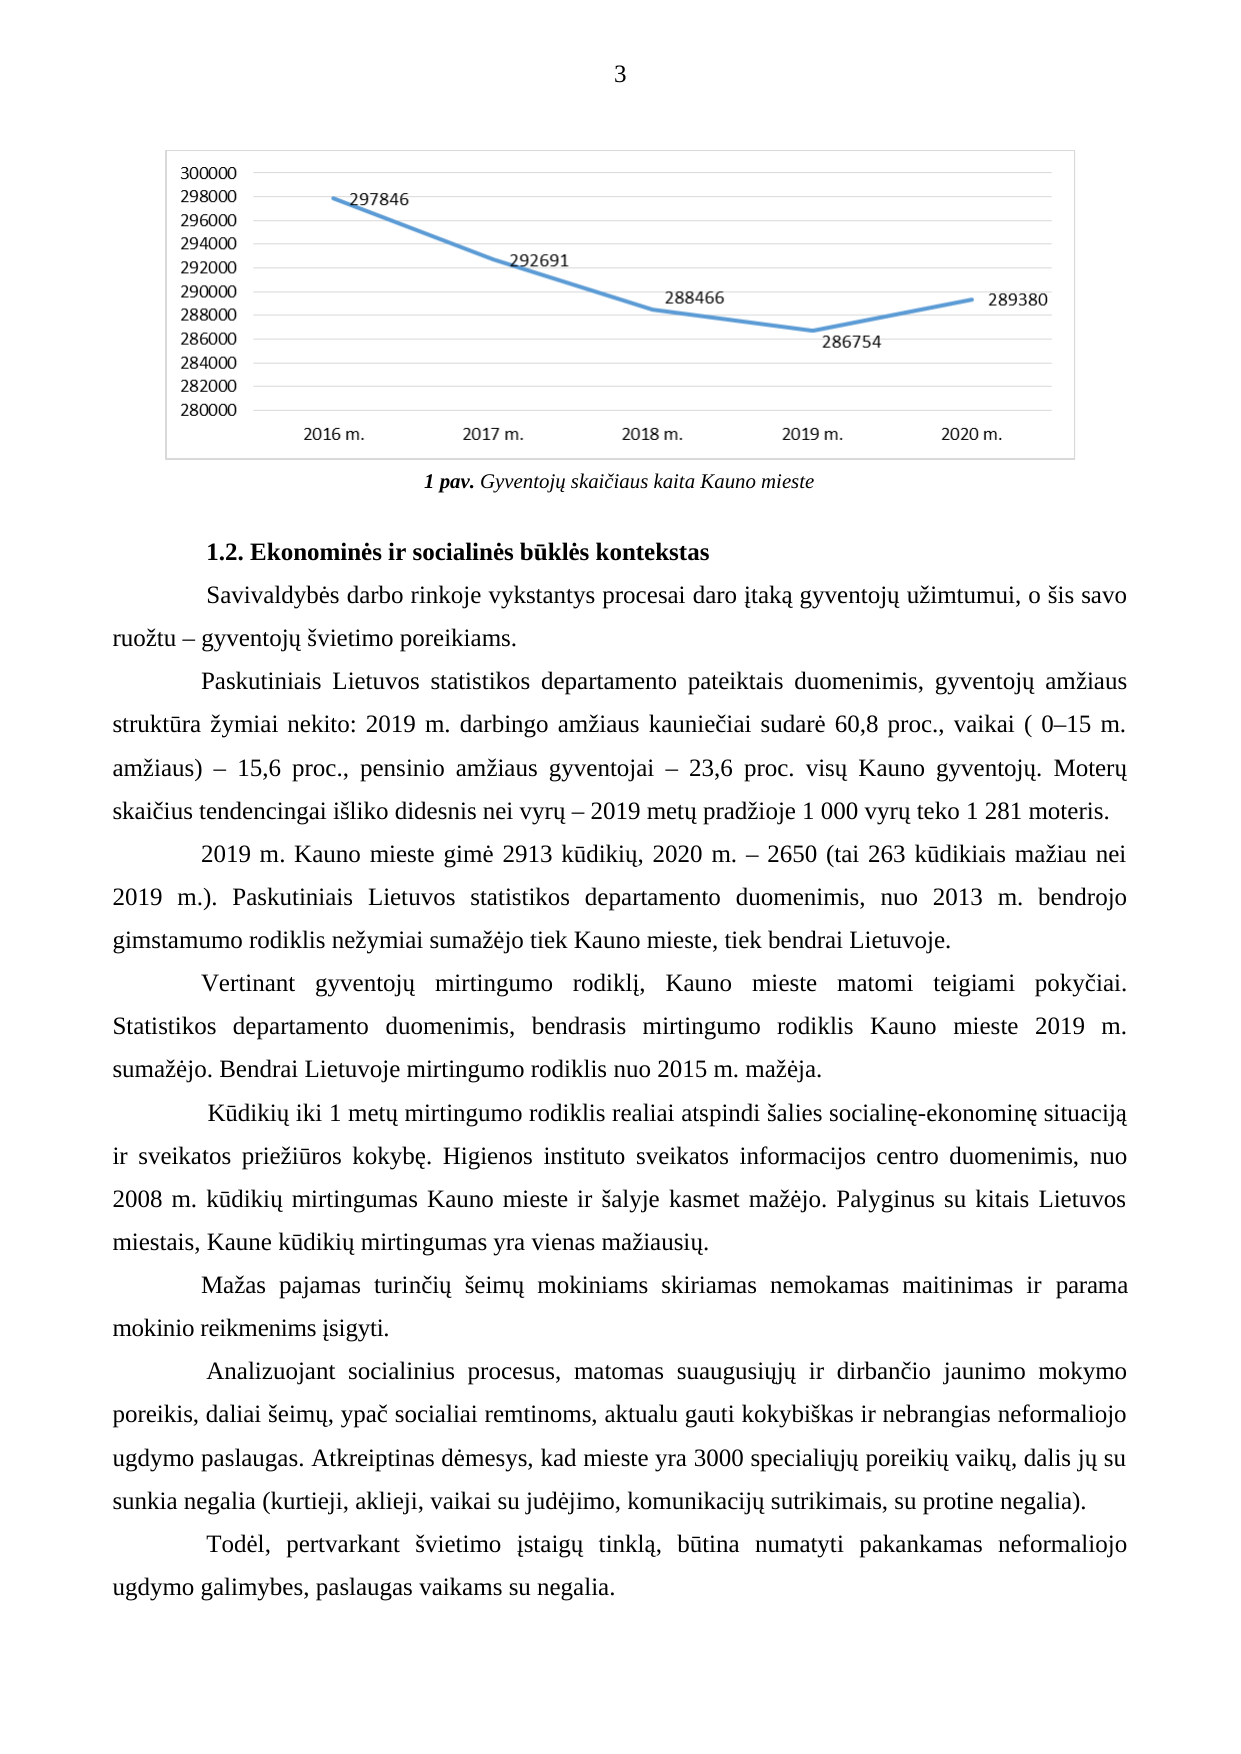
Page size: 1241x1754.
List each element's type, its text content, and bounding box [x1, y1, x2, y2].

text Analizuojant socialinius procesus, matomas suaugusiųjų ir dirbančio jaunimo mokymo poreikis, daliai šeimų, ypač socialiai remtinoms, aktualu gauti kokybiškas ir nebrangias neformaliojo ugdymo paslaugas. Atkreiptinas dėmesys, kad mieste yra 3000 specialiųjų poreikių vaikų, dalis jų su sunkia negalia (kurtieji, aklieji, vaikai su judėjimo, komunikacijų sutrikimais, su protine negalia). [112, 1356, 1128, 1514]
text Vertinant gyventojų mirtingumo rodiklį, Kauno mieste matomi teigiami pokyčiai. Statistikos departamento duomenimis, bendrasis mirtingumo rodiklis Kauno mieste 2019 m. sumažėjo. Bendrai Lietuvoje mirtingumo rodiklis nuo 2015 m. mažėja. [112, 968, 1128, 1083]
text Paskutiniais Lietuvos statistikos departamento pateiktais duomenimis, gyventojų amžiaus struktūra žymiai nekito: 2019 m. darbingo amžiaus kauniečiai sudarė 60,8 proc., vaikai ( 0–15 m. amžiaus) – 15,6 proc., pensinio amžiaus gyventojai – 23,6 proc. visų Kauno gyventojų. Moterų skaičius tendencingai išliko didesnis nei vyrų – 2019 metų pradžioje 1 000 vyrų teko 1 281 moteris. [112, 666, 1128, 824]
text 1 pav. Gyventojų skaičiaus kaita Kauno mieste [112, 468, 1128, 493]
text 2019 m. Kauno mieste gimė 2913 kūdikių, 2020 m. – 2650 (tai 263 kūdikiais mažiau nei 2019 m.). Paskutiniais Lietuvos statistikos departamento duomenimis, nuo 2013 m. bendrojo gimstamumo rodiklis nežymiai sumažėjo tiek Kauno mieste, tiek bendrai Lietuvoje. [112, 839, 1128, 954]
text Mažas pajamas turinčių šeimų mokiniams skiriamas nemokamas maitinimas ir parama mokinio reikmenims įsigyti. [112, 1270, 1128, 1342]
text 1.2. Ekonominės ir socialinės būklės kontekstas [112, 537, 1128, 566]
text Savivaldybės darbo rinkoje vykstantys procesai daro įtaką gyventojų užimtumui, o šis savo ruožtu – gyventojų švietimo poreikiams. [112, 580, 1128, 652]
text Todėl, pertvarkant švietimo įstaigų tinklą, būtina numatyti pakankamas neformaliojo ugdymo galimybes, paslaugas vaikams su negalia. [112, 1529, 1128, 1601]
text Kūdikių iki 1 metų mirtingumo rodiklis realiai atspindi šalies socialinę-ekonominę situaciją ir sveikatos priežiūros kokybę. Higienos instituto sveikatos informacijos centro duomenimis, nuo 2008 m. kūdikių mirtingumas Kauno mieste ir šalyje kasmet mažėjo. Palyginus su kitais Lietuvos miestais, Kaune kūdikių mirtingumas yra vienas mažiausių. [112, 1098, 1128, 1256]
